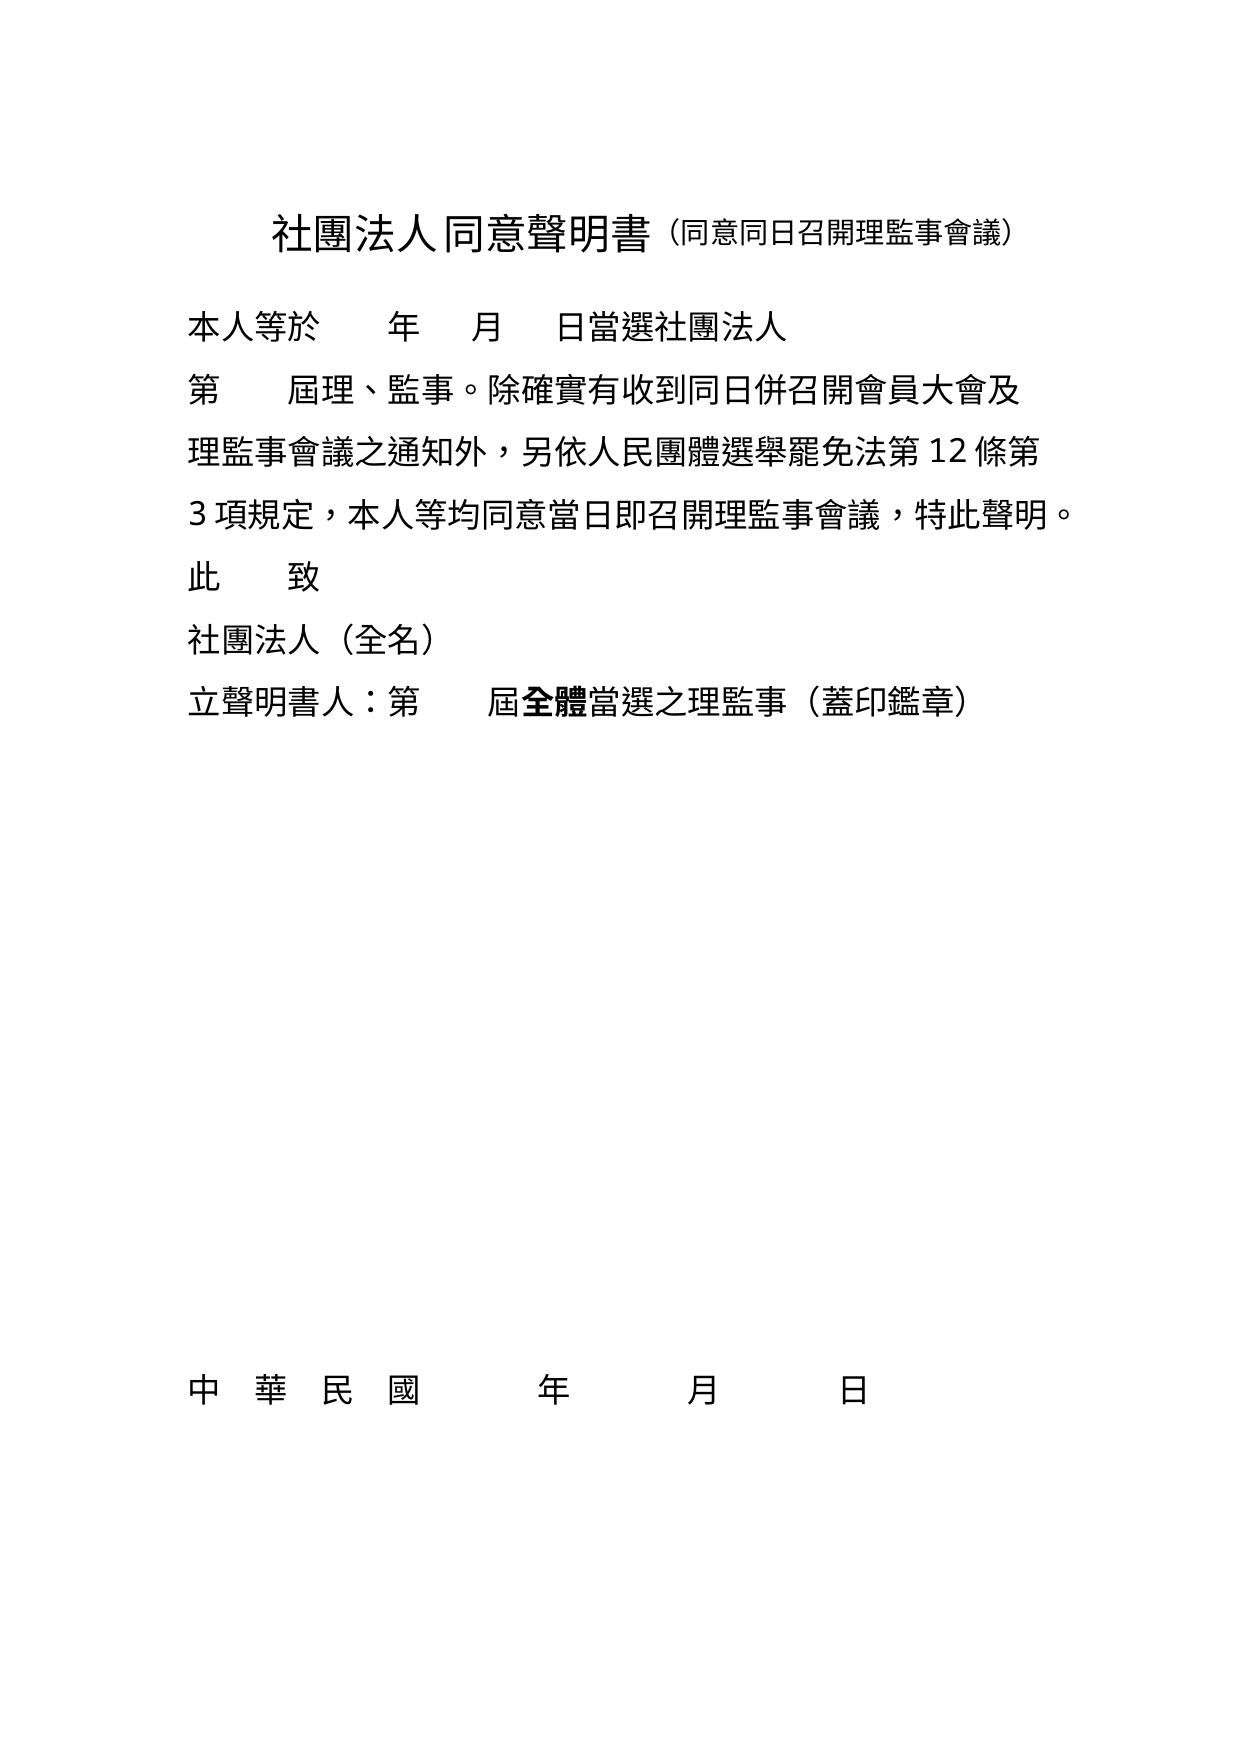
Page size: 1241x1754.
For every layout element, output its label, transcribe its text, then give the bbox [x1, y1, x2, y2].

text 中 華 民 國 年 月 日 [187, 1346, 1053, 1408]
text 社團法人（全名） [187, 596, 1053, 658]
text 此 致 [187, 533, 1053, 596]
text 社團法人 同意聲明書（同意同日召開理監事會議） [187, 158, 1053, 283]
text 本人等於 年 月 日當選社團法人 [187, 283, 1053, 346]
text 第 屆理、監事。除確實有收到同日併召開會員大會及理監事會議之通知外，另依人民團體選舉罷免法第12條第3項規定，本人等均同意當日即召開理監事會議，特此聲明。 [187, 346, 1053, 533]
text 立聲明書人：第 屆全體當選之理監事（蓋印鑑章） [187, 658, 1053, 721]
